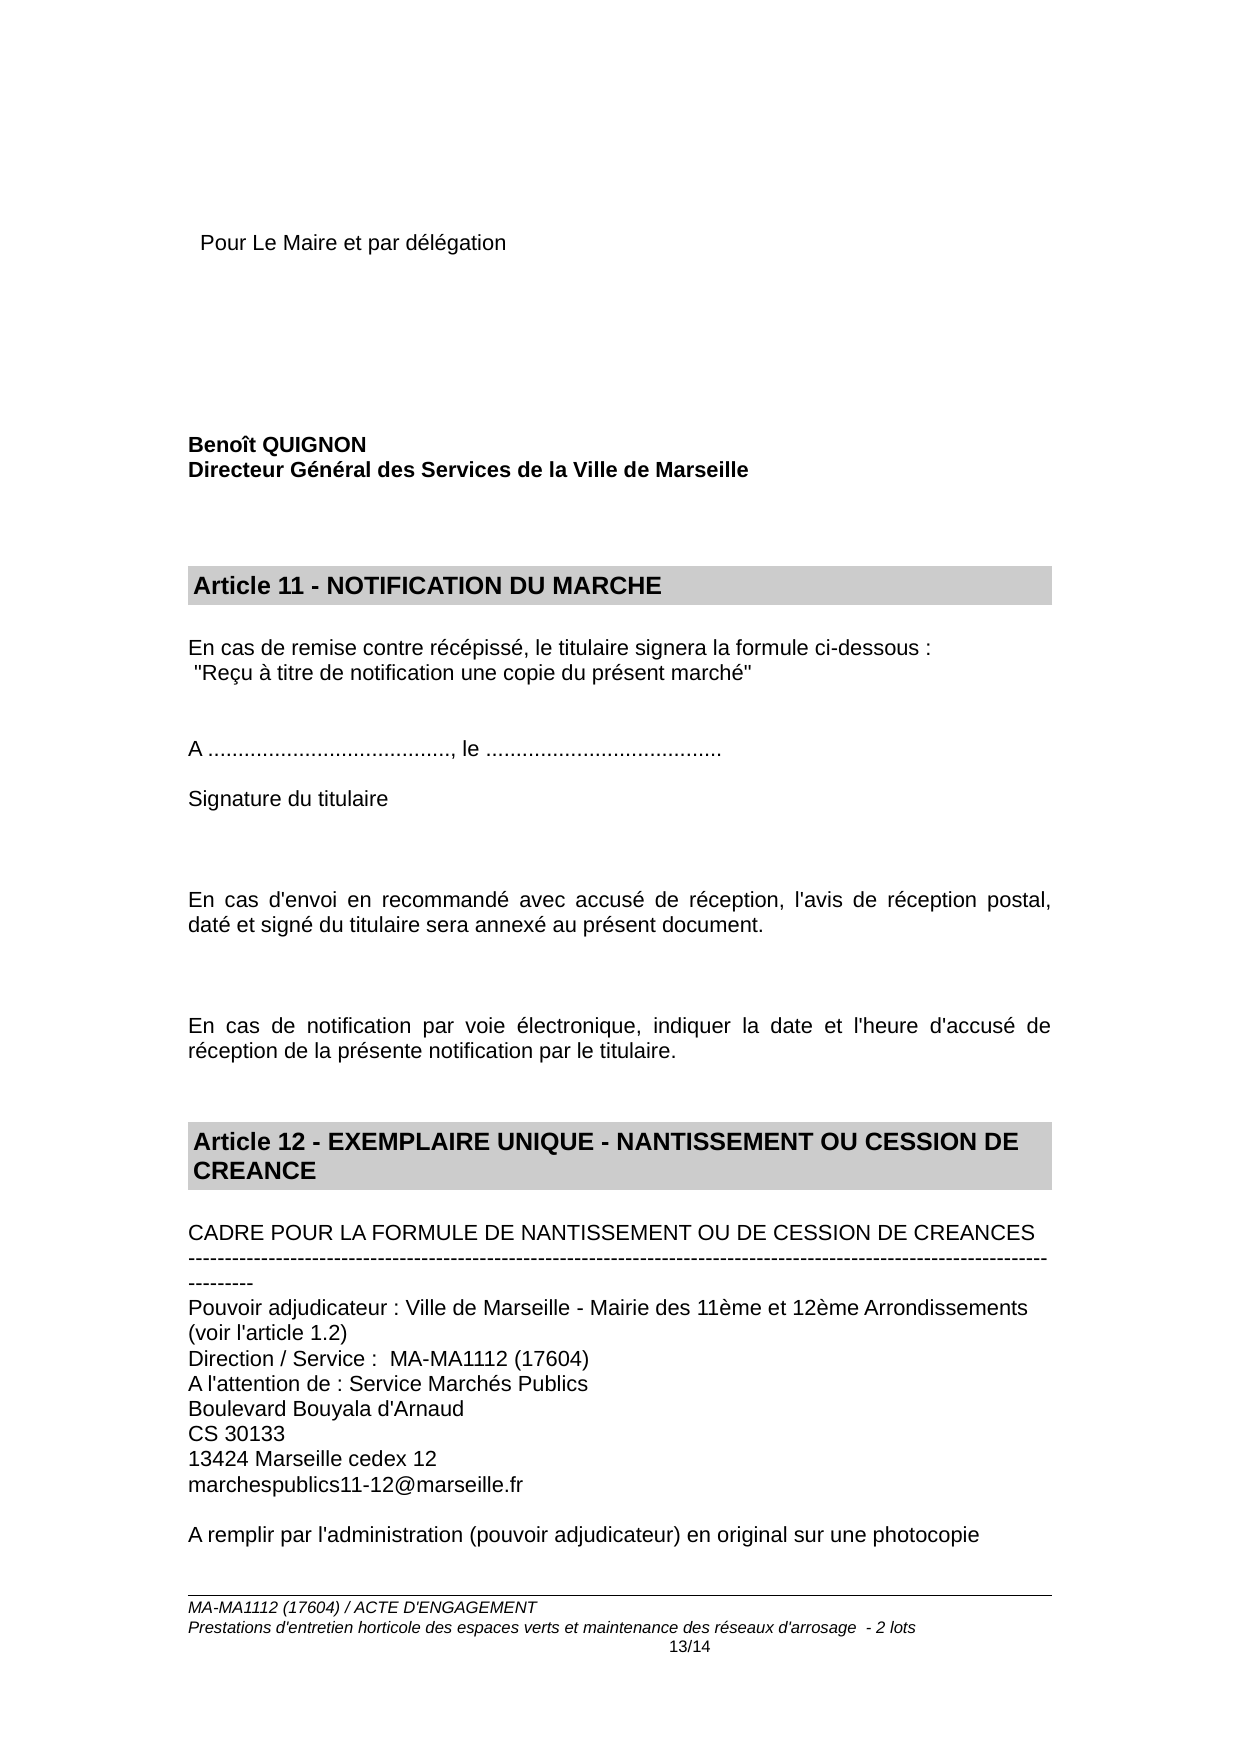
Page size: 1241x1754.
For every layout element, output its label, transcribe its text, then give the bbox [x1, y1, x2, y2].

text Benoît QUIGNON [188, 431, 1052, 457]
text A l'attention de : Service Marchés Publics [188, 1371, 1052, 1396]
text En cas d'envoi en recommandé avec accusé de réception, l'avis de réception postal, daté et signé du titulaire sera annexé au présent document. [188, 887, 1052, 937]
text CADRE POUR LA FORMULE DE NANTISSEMENT OU DE CESSION DE CREANCES [188, 1219, 1052, 1244]
text Directeur Général des Services de la Ville de Marseille [188, 457, 1052, 482]
text Pouvoir adjudicateur : Ville de Marseille - Mairie des 11ème et 12ème Arrondissements [188, 1295, 1052, 1320]
subtitle EXEMPLAIRE UNIQUE - NANTISSEMENT OU CESSION DE CREANCE [190, 1125, 1050, 1188]
text A ........................................, le ....................................... [188, 735, 1052, 761]
text CS 30133 [188, 1421, 1052, 1446]
text 13424 Marseille cedex 12 [188, 1446, 1052, 1471]
text Signature du titulaire [188, 786, 1052, 811]
text A remplir par l'administration (pouvoir adjudicateur) en original sur une photocopie [188, 1522, 1052, 1547]
text Boulevard Bouyala d'Arnaud [188, 1396, 1052, 1421]
text (voir l'article 1.2) [188, 1320, 1052, 1345]
text Direction / Service : MA-MA1112 (17604) [188, 1345, 1052, 1371]
text En cas de remise contre récépissé, le titulaire signera la formule ci-dessous : [188, 634, 1052, 660]
text Pour Le Maire et par délégation [188, 230, 1052, 255]
subtitle NOTIFICATION DU MARCHE [190, 568, 1050, 603]
text ------------------------------------------------------------------------------------------------------------------------------- [188, 1244, 1052, 1295]
text marchespublics11-12@marseille.fr [188, 1471, 1052, 1497]
text En cas de notification par voie électronique, indiquer la date et l'heure d'accusé de réception de la présente notification par le titulaire. [188, 1013, 1052, 1063]
text "Reçu à titre de notification une copie du présent marché" [188, 660, 1052, 685]
